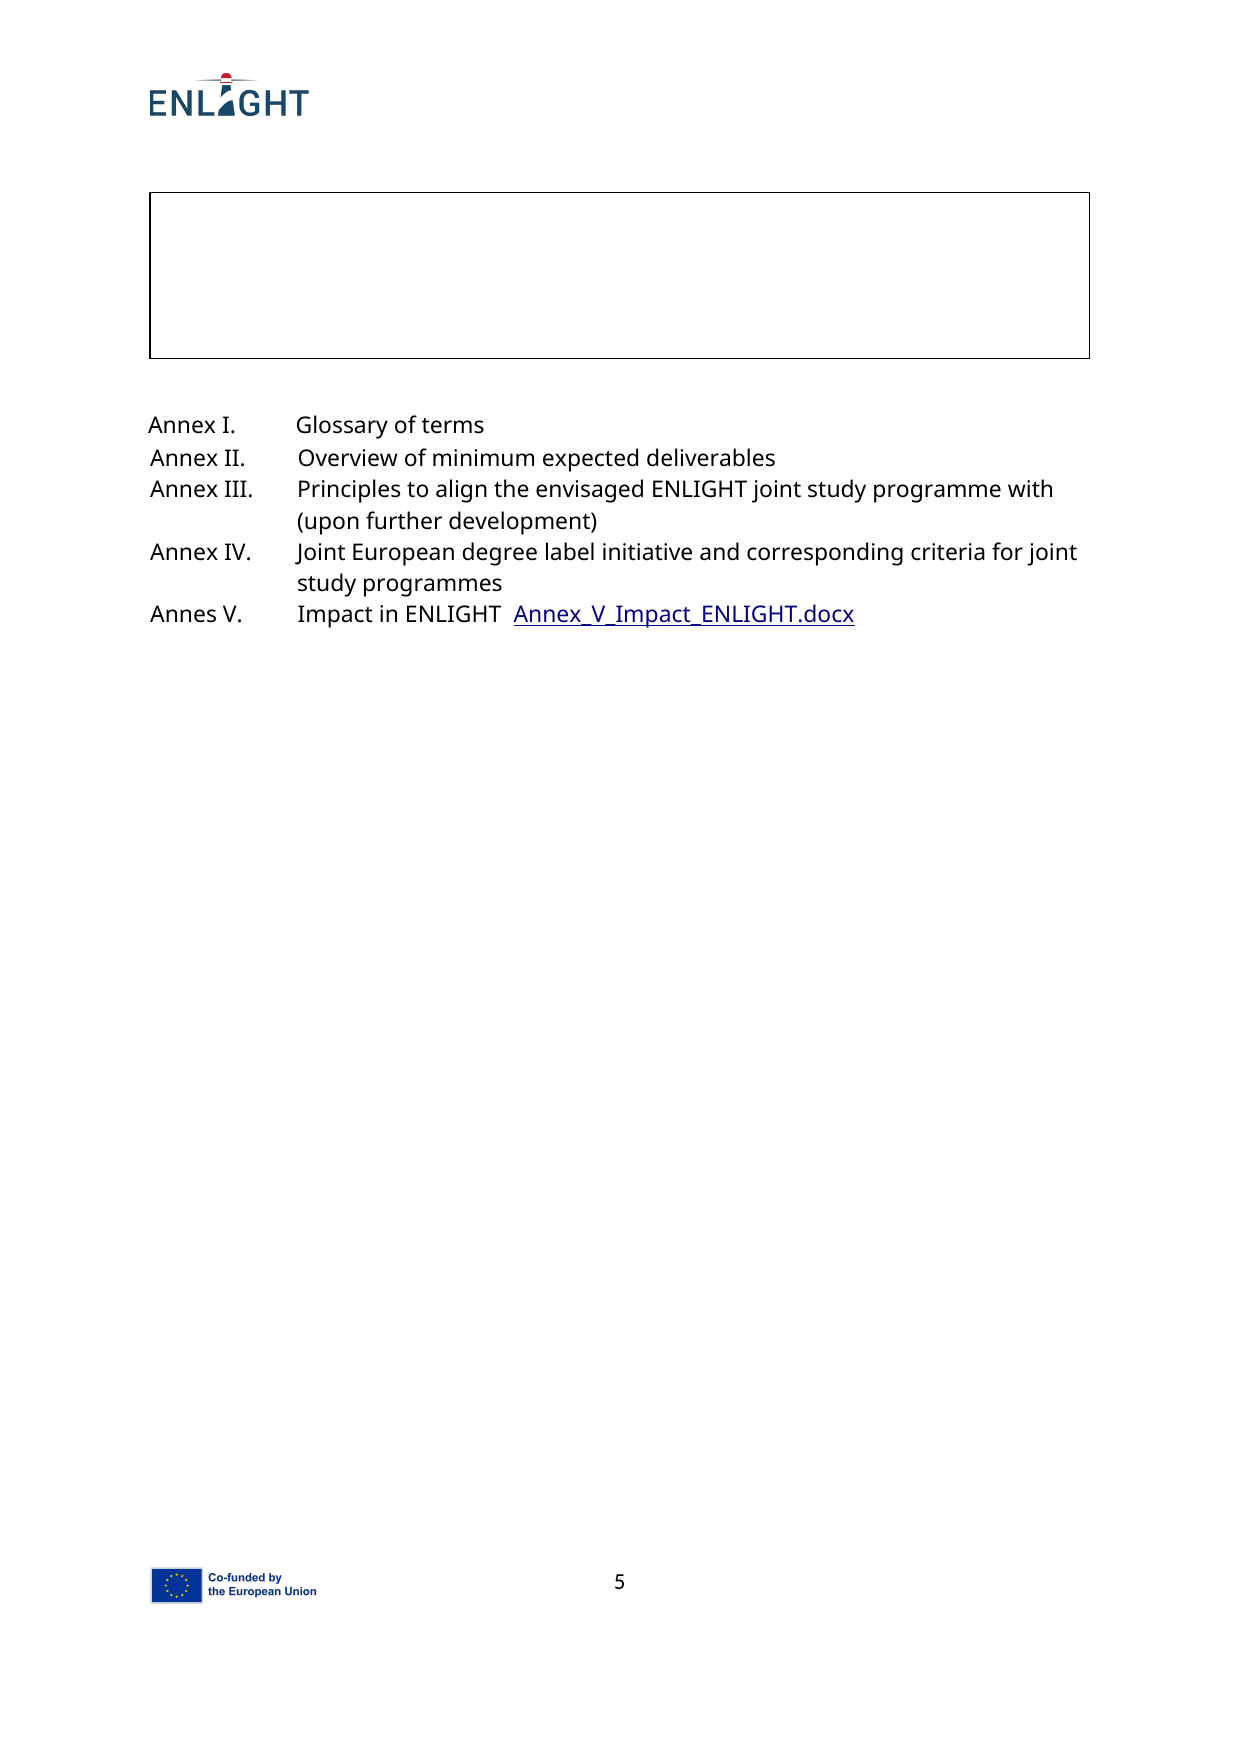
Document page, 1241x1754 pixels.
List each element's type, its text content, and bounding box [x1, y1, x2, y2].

text Annex II. Overview of minimum expected deliverables [150, 442, 1090, 473]
text Annex IV. Joint European degree label initiative and corresponding criteria for joint study programmes [150, 536, 1090, 598]
table_header [151, 193, 1089, 358]
text Annex I. Glossary of terms [148, 409, 1092, 440]
text Annes V. Impact in ENLIGHT Annex_V_Impact_ENLIGHT.docx [150, 598, 1090, 630]
text Annex III. Principles to align the envisaged ENLIGHT joint study programme with (upon further development) [150, 473, 1090, 536]
